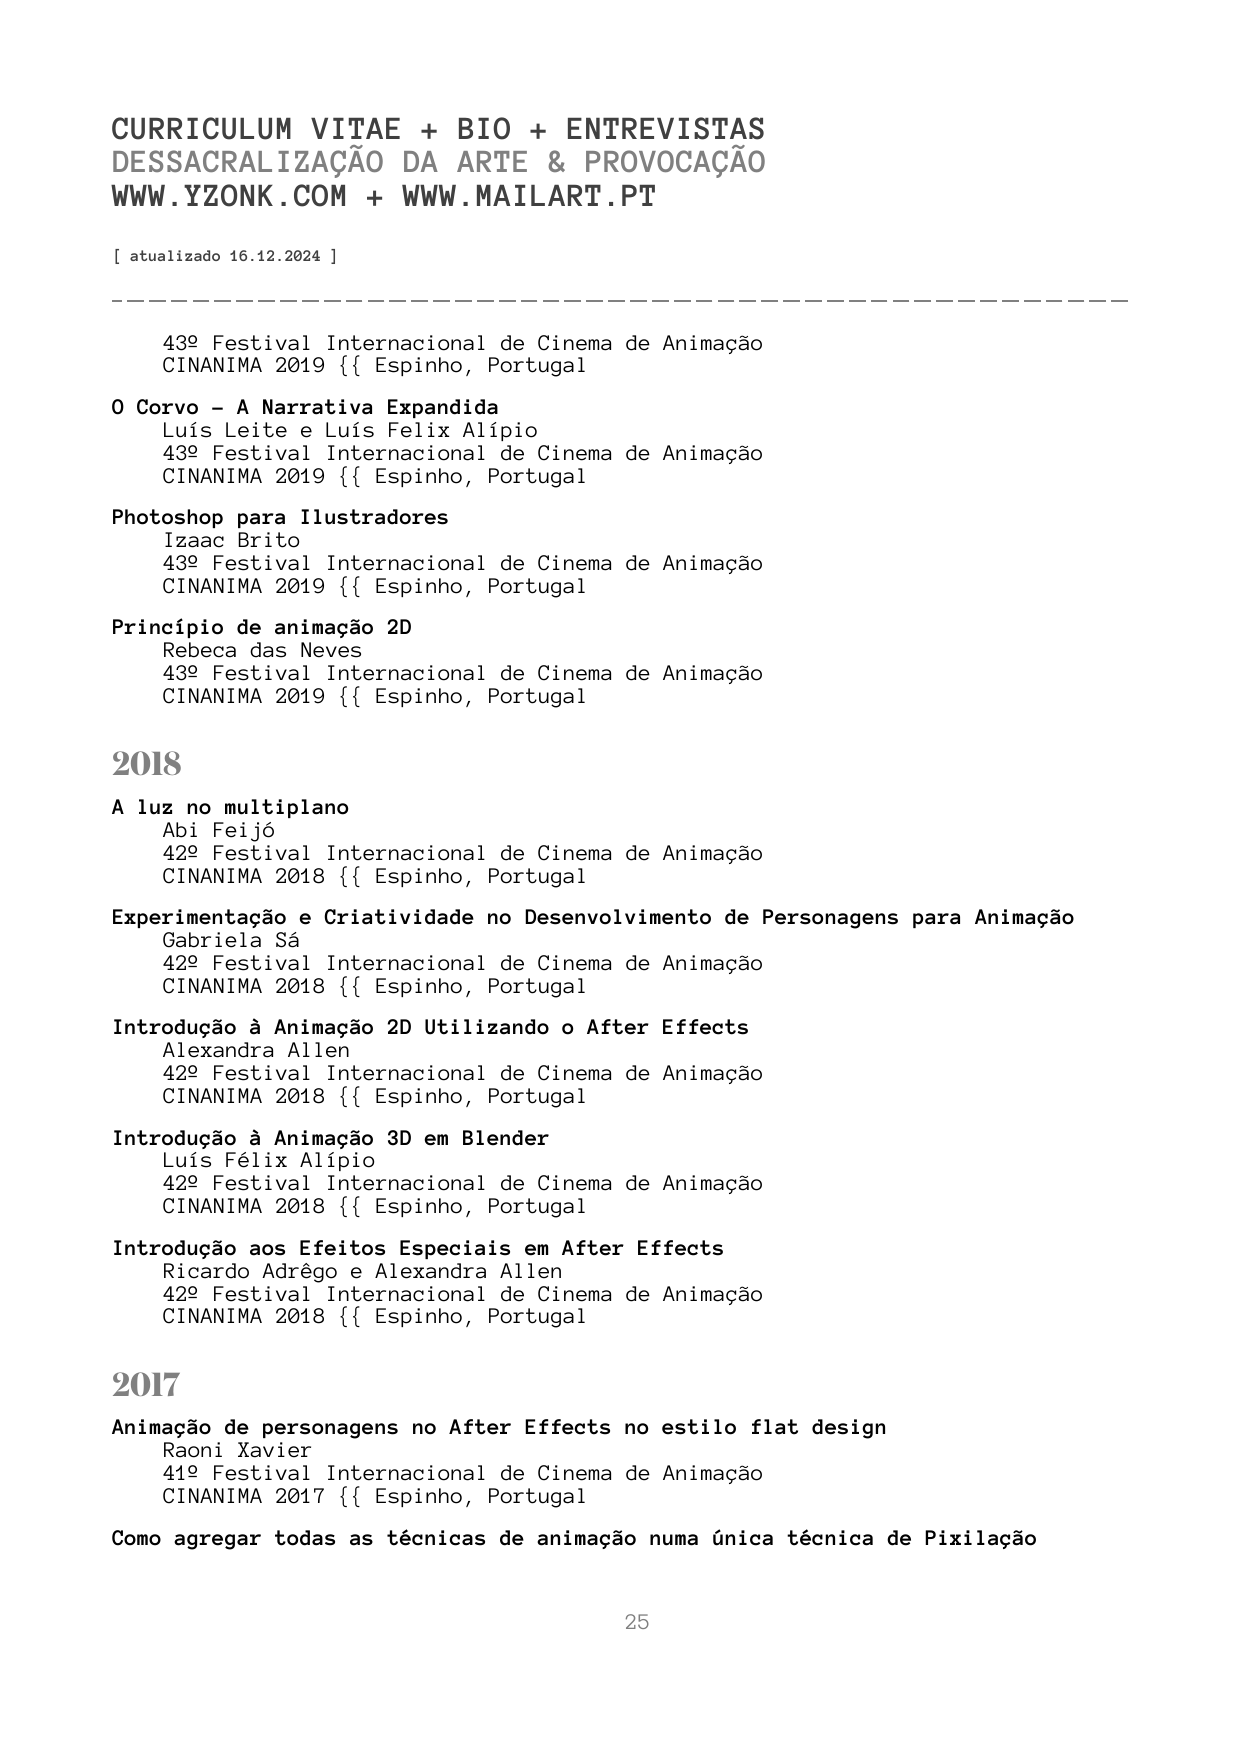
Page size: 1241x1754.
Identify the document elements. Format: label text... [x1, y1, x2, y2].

list Raoni Xavier [163, 1439, 1128, 1462]
list 43º Festival Internacional de Cinema de Animação [163, 662, 1128, 685]
subtitle Animação de personagens no After Effects no estilo flat design [112, 1416, 1128, 1439]
list CINANIMA 2019 {{ Espinho, Portugal [163, 685, 1128, 708]
subtitle Introdução à Animação 2D Utilizando o After Effects [112, 1016, 1128, 1039]
list 42º Festival Internacional de Cinema de Animação [163, 952, 1128, 974]
list CINANIMA 2018 {{ Espinho, Portugal [163, 1085, 1128, 1108]
list CINANIMA 2019 {{ Espinho, Portugal [163, 354, 1128, 377]
list Izaac Brito [163, 529, 1128, 552]
list Luís Félix Alípio [163, 1149, 1128, 1172]
list CINANIMA 2017 {{ Espinho, Portugal [163, 1485, 1128, 1508]
list CINANIMA 2018 {{ Espinho, Portugal [163, 1305, 1128, 1328]
list CINANIMA 2018 {{ Espinho, Portugal [163, 864, 1128, 887]
list Abi Feijó [163, 818, 1128, 841]
list Rebeca das Neves [163, 639, 1128, 662]
list 42º Festival Internacional de Cinema de Animação [163, 841, 1128, 864]
subtitle Introdução aos Efeitos Especiais em After Effects [112, 1236, 1128, 1259]
list CINANIMA 2019 {{ Espinho, Portugal [163, 464, 1128, 487]
list CINANIMA 2018 {{ Espinho, Portugal [163, 1195, 1128, 1218]
subtitle 2017 [112, 1370, 1128, 1403]
list Ricardo Adrêgo e Alexandra Allen [163, 1259, 1128, 1282]
list 42º Festival Internacional de Cinema de Animação [163, 1062, 1128, 1085]
list 41º Festival Internacional de Cinema de Animação [163, 1462, 1128, 1485]
subtitle Experimentação e Criatividade no Desenvolvimento de Personagens para Animação [112, 906, 1128, 929]
subtitle Introdução à Animação 3D em Blender [112, 1126, 1128, 1149]
subtitle Princípio de animação 2D [112, 616, 1128, 639]
list Luís Leite e Luís Felix Alípio [163, 418, 1128, 441]
subtitle O Corvo - A Narrativa Expandida [112, 396, 1128, 418]
list CINANIMA 2019 {{ Espinho, Portugal [163, 574, 1128, 597]
subtitle Photoshop para Ilustradores [112, 506, 1128, 529]
list Gabriela Sá [163, 929, 1128, 952]
list 43º Festival Internacional de Cinema de Animação [163, 331, 1128, 354]
list 43º Festival Internacional de Cinema de Animação [163, 441, 1128, 464]
list Alexandra Allen [163, 1039, 1128, 1062]
subtitle A luz no multiplano [112, 796, 1128, 818]
list CINANIMA 2018 {{ Espinho, Portugal [163, 974, 1128, 997]
list 43º Festival Internacional de Cinema de Animação [163, 552, 1128, 574]
list 42º Festival Internacional de Cinema de Animação [163, 1282, 1128, 1305]
list 42º Festival Internacional de Cinema de Animação [163, 1172, 1128, 1195]
subtitle Como agregar todas as técnicas de animação numa única técnica de Pixilação [112, 1526, 1128, 1549]
subtitle 2018 [112, 750, 1128, 783]
